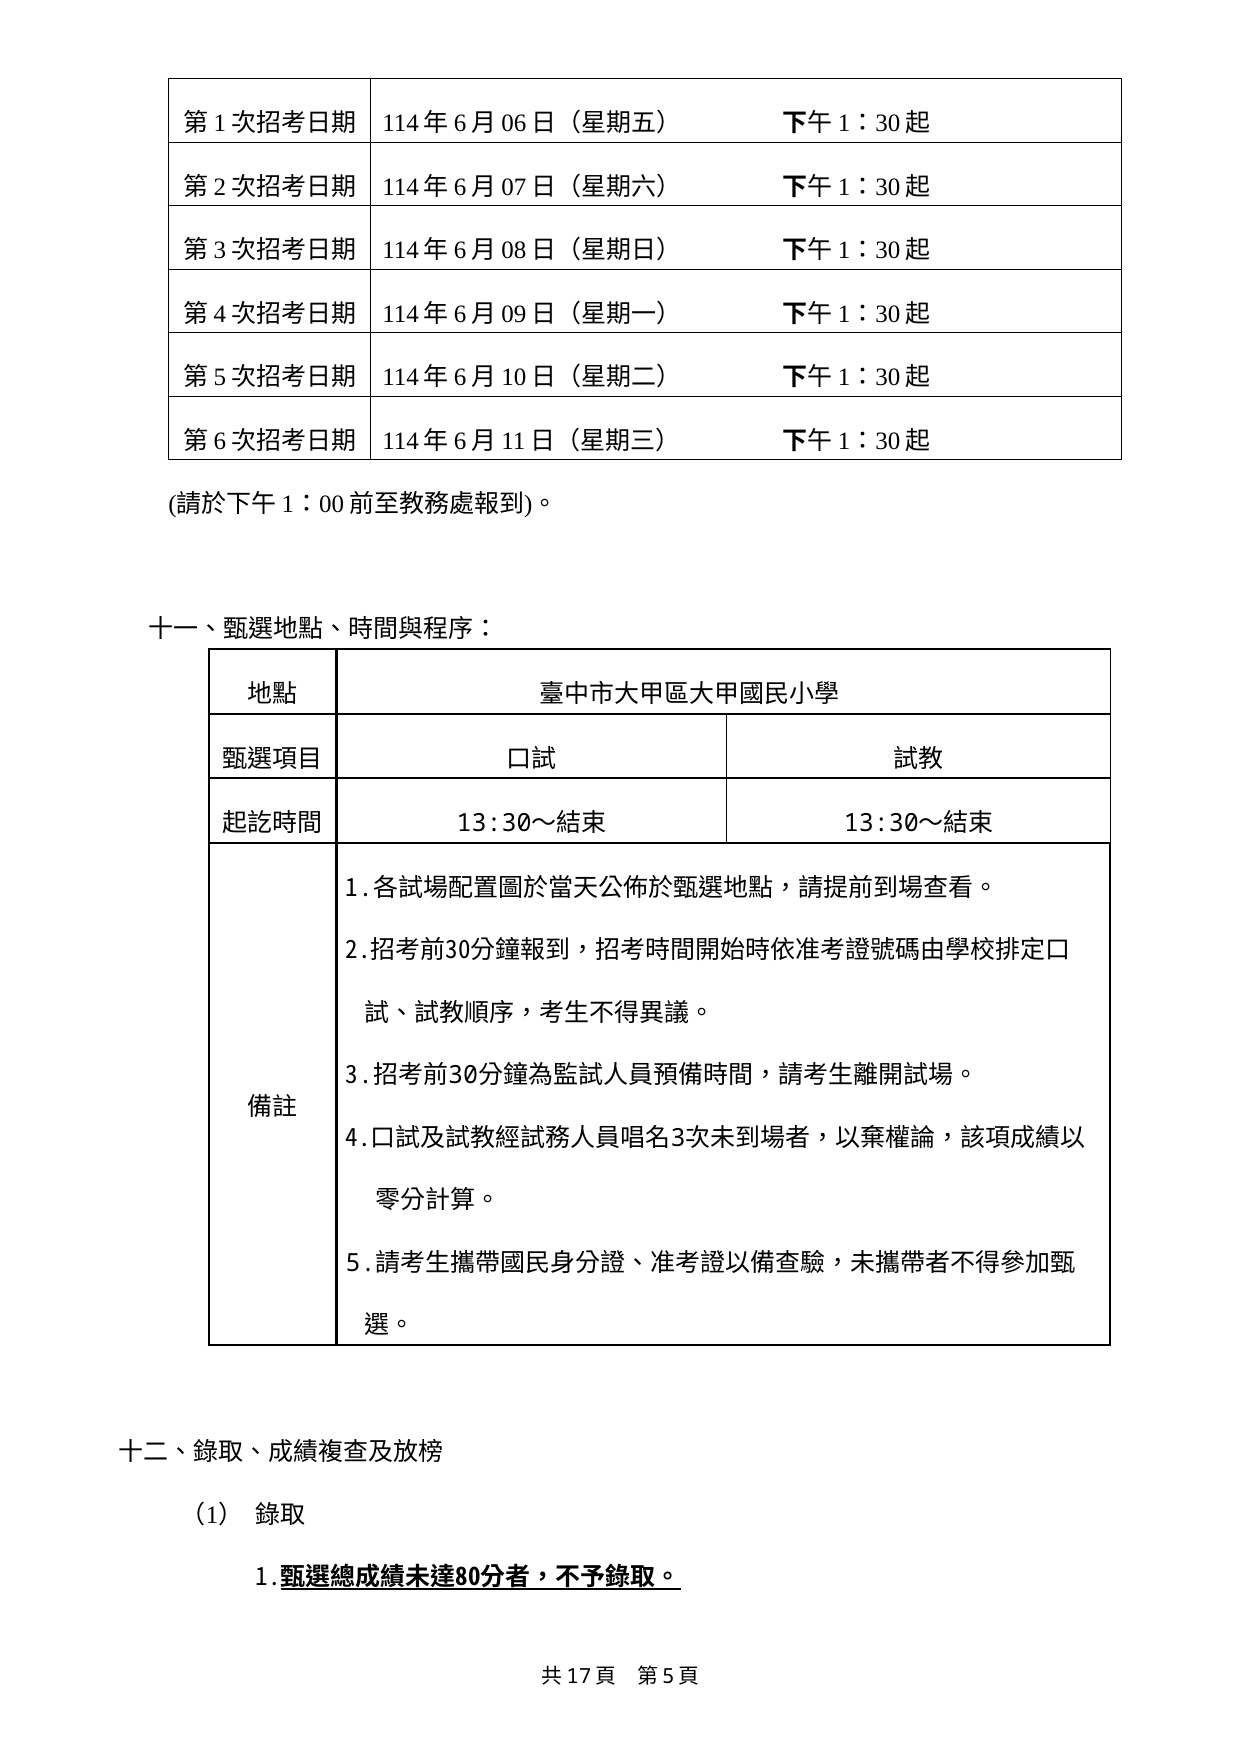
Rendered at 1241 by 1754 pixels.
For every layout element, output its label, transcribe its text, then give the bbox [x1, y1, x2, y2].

table_cell 第2次招考日期 [169, 143, 370, 205]
table_cell 下午1：30起 [771, 270, 1121, 332]
table_cell 13:30～結束 [727, 779, 1110, 842]
table_cell 備註 [210, 844, 335, 1344]
table_cell 13:30～結束 [338, 779, 726, 842]
text 1.甄選總成績未達80分者，不予錄取。 [256, 1533, 1122, 1596]
table_cell 口試 [338, 715, 726, 777]
table_header 下午1：30起 [771, 79, 1121, 142]
table_cell 1.各試場配置圖於當天公佈於甄選地點，請提前到場查看。 2.招考前30分鐘報到，招考時間開始時依准考證號碼由學校排定口試、試教順序，考生不得異議。 3.招考前30分鐘為監試人員預備時間，請考生離開試場。 4.口試及試教經試務人員唱名3次未到場者，以棄權論，該項成績以零分計算。 5.請考生攜帶國民身分證、准考證以備查驗，未攜帶者不得參加甄選。 [338, 844, 1109, 1344]
table_cell 試教 [727, 715, 1110, 777]
table_header 114年6月06日（星期五） [371, 79, 771, 142]
text (請於下午1：00前至教務處報到)。 [168, 460, 1122, 523]
table_cell 第4次招考日期 [169, 270, 370, 332]
table_cell 下午1：30起 [771, 206, 1121, 269]
table_cell 114年6月07日（星期六） [371, 143, 771, 205]
table_cell 第3次招考日期 [169, 206, 370, 269]
table_cell 第5次招考日期 [169, 333, 370, 396]
table_cell 起訖時間 [210, 779, 335, 842]
table_cell 下午1：30起 [771, 333, 1121, 396]
table_cell 甄選項目 [210, 715, 335, 777]
text 十二、錄取、成績複查及放榜 [118, 1408, 1122, 1471]
table_cell 114年6月08日（星期日） [371, 206, 771, 269]
table_cell 114年6月11日（星期三） [371, 397, 771, 459]
table_cell 114年6月10日（星期二） [371, 333, 771, 396]
table_cell 第6次招考日期 [169, 397, 370, 459]
table_header 第1次招考日期 [169, 79, 370, 142]
table_cell 下午1：30起 [771, 397, 1121, 459]
text 十一、甄選地點、時間與程序： [148, 585, 1122, 648]
table_cell 114年6月09日（星期一） [371, 270, 771, 332]
list 錄取 [181, 1471, 1122, 1533]
table_header 地點 [210, 650, 335, 712]
table_header 臺中市大甲區大甲國民小學 [338, 650, 1110, 712]
table_cell 下午1：30起 [771, 143, 1121, 205]
